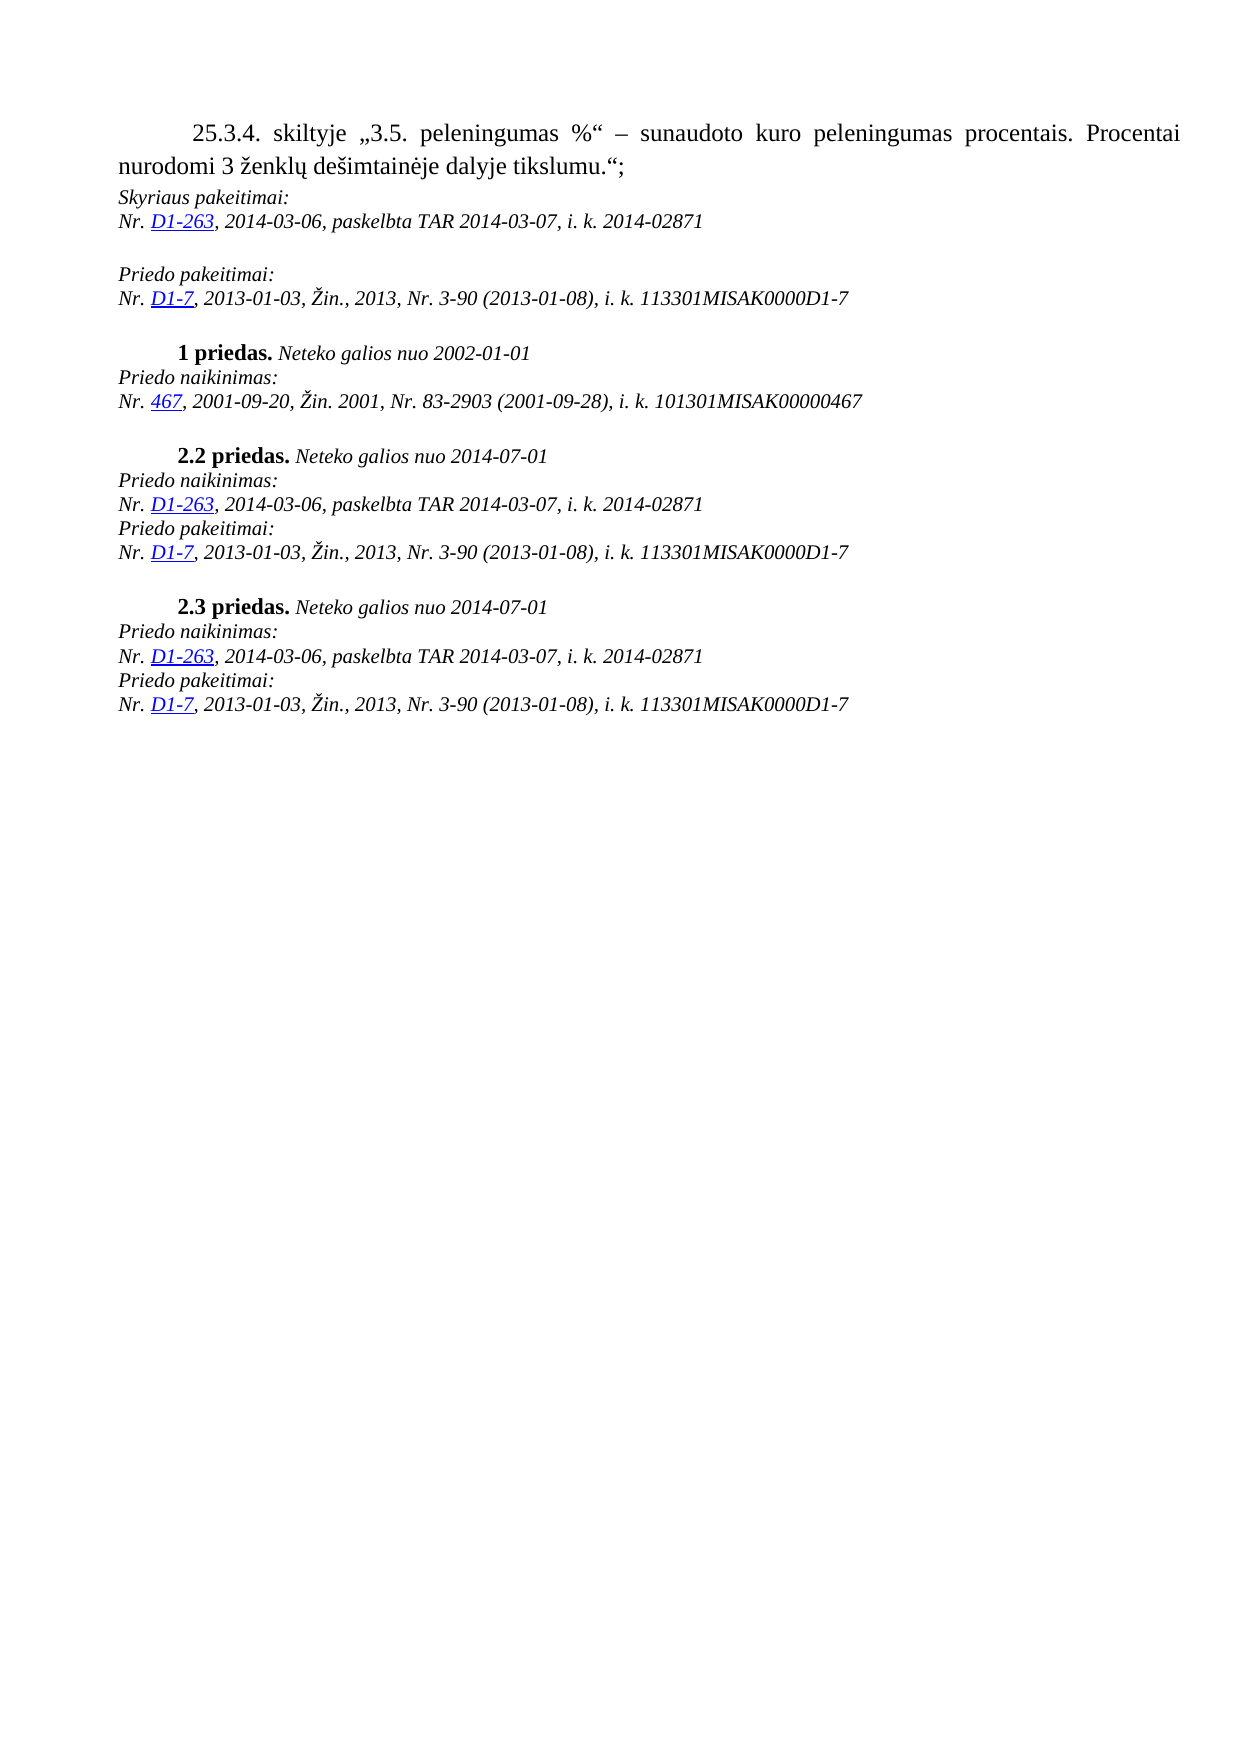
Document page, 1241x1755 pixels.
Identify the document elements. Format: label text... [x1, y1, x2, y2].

text Nr. D1-263, 2014-03-06, paskelbta TAR 2014-03-07, i. k. 2014-02871 [118, 492, 1181, 516]
text Nr. D1-7, 2013-01-03, Žin., 2013, Nr. 3-90 (2013-01-08), i. k. 113301MISAK0000D1-7 [118, 540, 1181, 564]
text Priedo naikinimas: [118, 619, 1181, 643]
text Nr. D1-263, 2014-03-06, paskelbta TAR 2014-03-07, i. k. 2014-02871 [118, 209, 1181, 233]
text 25.3.4. skiltyje „3.5. peleningumas %“ – sunaudoto kuro peleningumas procentais. Procentai nurodomi 3 ženklų dešimtainėje dalyje tikslumu.“; [118, 118, 1181, 180]
text Nr. D1-263, 2014-03-06, paskelbta TAR 2014-03-07, i. k. 2014-02871 [118, 643, 1181, 668]
text 2.3 priedas. Neteko galios nuo 2014-07-01 [118, 593, 1181, 619]
text Priedo naikinimas: [118, 365, 1181, 389]
text Nr. D1-7, 2013-01-03, Žin., 2013, Nr. 3-90 (2013-01-08), i. k. 113301MISAK0000D1-7 [118, 692, 1181, 716]
text Priedo naikinimas: [118, 468, 1181, 492]
text 1 priedas. Neteko galios nuo 2002-01-01 [118, 338, 1181, 365]
text Priedo pakeitimai: [118, 668, 1181, 692]
text Nr. D1-7, 2013-01-03, Žin., 2013, Nr. 3-90 (2013-01-08), i. k. 113301MISAK0000D1-7 [118, 286, 1181, 310]
text Priedo pakeitimai: [118, 516, 1181, 540]
text Nr. 467, 2001-09-20, Žin. 2001, Nr. 83-2903 (2001-09-28), i. k. 101301MISAK00000467 [118, 389, 1181, 413]
text Skyriaus pakeitimai: [118, 185, 1181, 209]
text 2.2 priedas. Neteko galios nuo 2014-07-01 [118, 442, 1181, 468]
text Priedo pakeitimai: [118, 262, 1181, 286]
